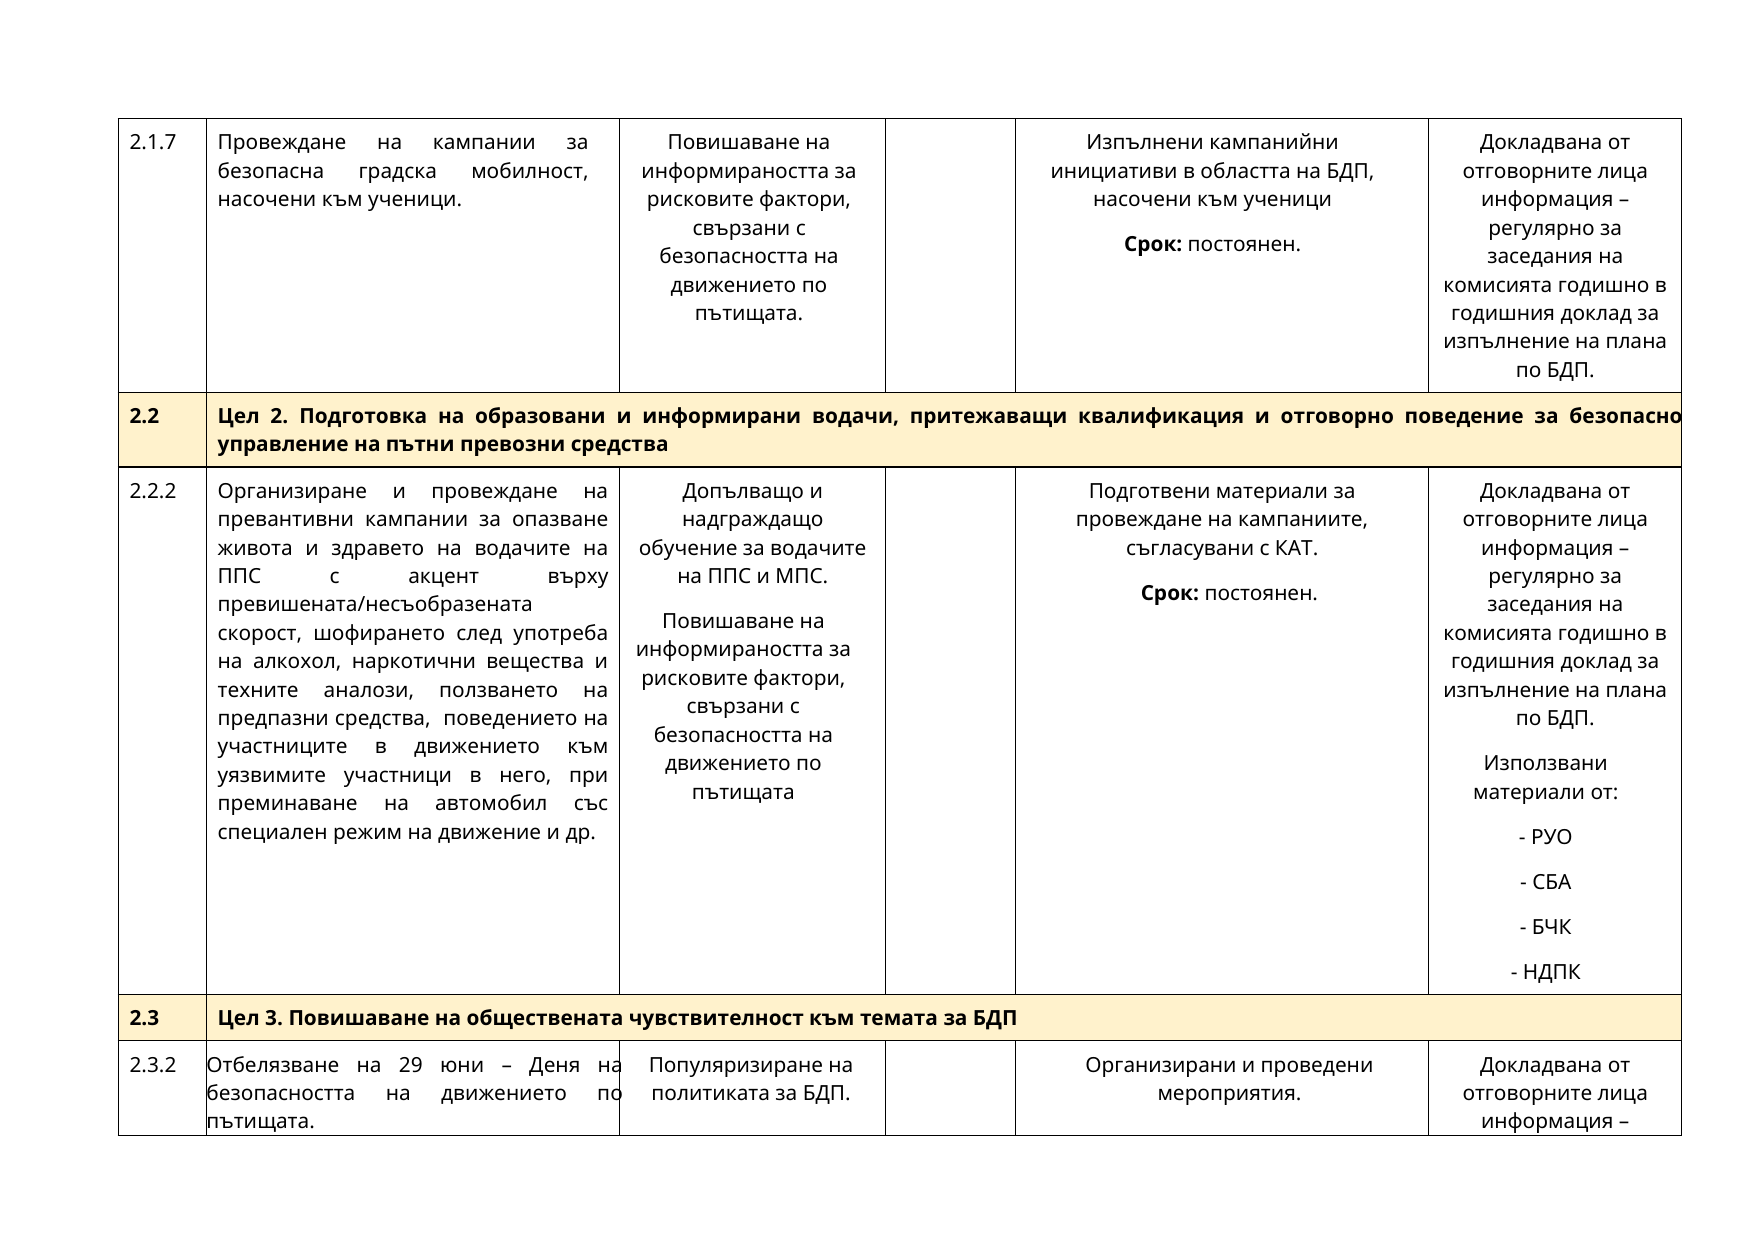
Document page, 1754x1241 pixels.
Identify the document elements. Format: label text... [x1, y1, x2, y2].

table_cell Подготвени материали за провеждане на кампаниите, съгласувани с КАТ. Срок: постоянен. [1016, 468, 1428, 994]
table_cell Повишаване на информираността за рисковите фактори, свързани с безопасността на движението по пътищата. [620, 119, 885, 392]
table_cell Организиране и провеждане на превантивни кампании за опазване живота и здравето на водачите на ППС с акцент върху превишената/несъобразената скорост, шофирането след употреба на алкохол, наркотични вещества и техните аналози, ползването на предпазни средства, поведението на участниците в движението към уязвимите участници в него, при преминаване на автомобил със специален режим на движение и др. [207, 468, 619, 994]
table_cell Популяризиране на политиката за БДП. [620, 1041, 885, 1135]
table_cell Докладвана от отговорните лица информация – [1429, 1041, 1681, 1135]
table_cell Цел 2. Подготовка на образовани и информирани водачи, притежаващи квалификация и отговорно поведение за безопасно управление на пътни превозни средства [207, 393, 1681, 466]
table_cell 2.1.7 [119, 119, 206, 392]
table_cell [886, 1041, 1015, 1135]
table_cell Организирани и проведени мероприятия. [1016, 1041, 1428, 1135]
table_cell Цел 3. Повишаване на обществената чувствителност към темата за БДП [207, 995, 1681, 1040]
table_cell 2.3 [119, 995, 206, 1040]
table_cell Провеждане на кампании за безопасна градска мобилност, насочени към ученици. [207, 119, 619, 392]
table_cell Докладвана от отговорните лица информация – регулярно за заседания на комисията годишно в годишния доклад за изпълнение на плана по БДП. [1429, 119, 1681, 392]
table_cell Отбелязване на 29 юни – Деня на безопасността на движението по пътищата. [207, 1041, 619, 1135]
table_cell Докладвана от отговорните лица информация – регулярно за заседания на комисията годишно в годишния доклад за изпълнение на плана по БДП. Използвани материали от: - РУО - СБА - БЧК - НДПК [1429, 468, 1681, 994]
table_cell Допълващо и надграждащо обучение за водачите на ППС и МПС. Повишаване на информираността за рисковите фактори, свързани с безопасността на движението по пътищата [620, 468, 885, 994]
table_cell 2.2.2 [119, 468, 206, 994]
table_cell [886, 119, 1015, 392]
table_cell Изпълнени кампанийни инициативи в областта на БДП, насочени към ученици Срок: постоянен. [1016, 119, 1428, 392]
table_cell 2.2 [119, 393, 206, 466]
table_cell [886, 468, 1015, 994]
table_cell 2.3.2 [119, 1041, 206, 1135]
